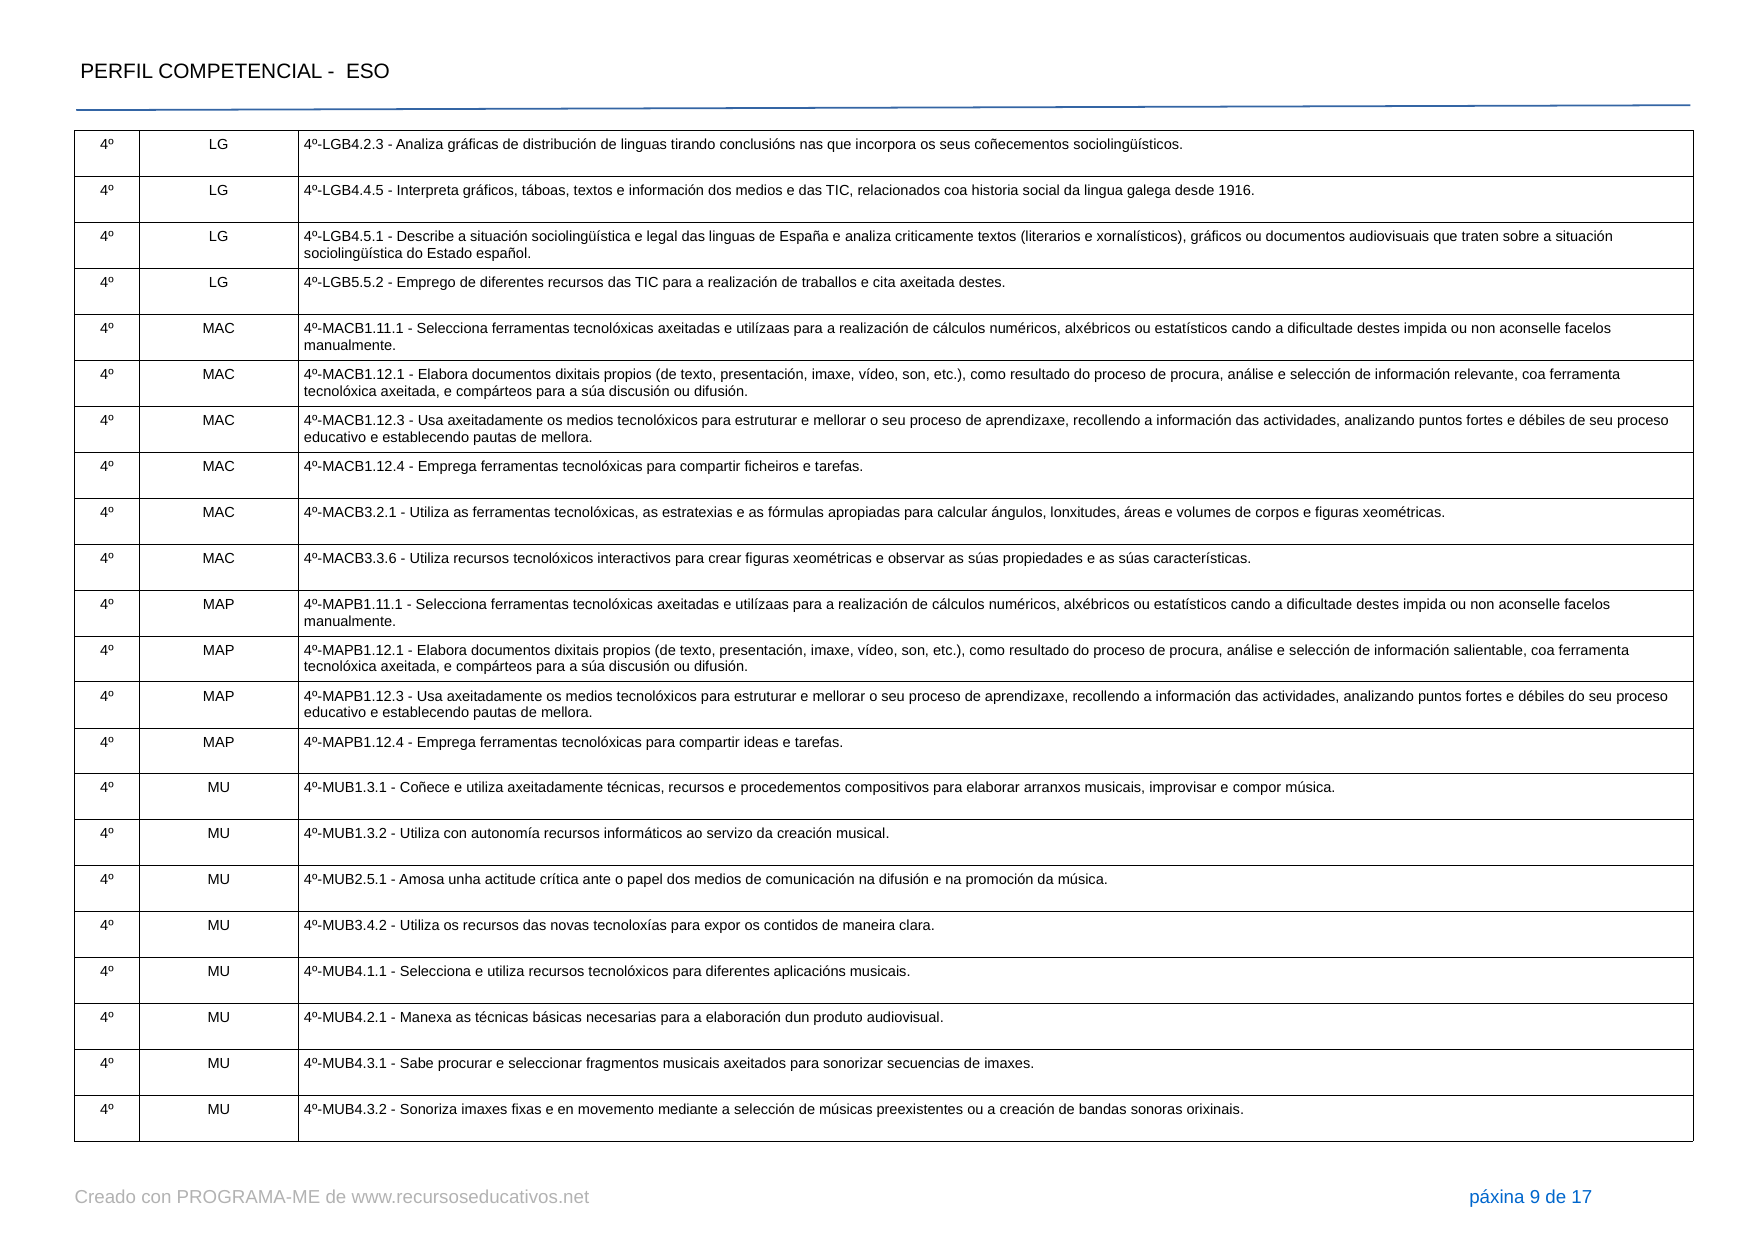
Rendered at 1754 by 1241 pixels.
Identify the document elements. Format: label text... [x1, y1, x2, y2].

table_cell 4º-MAPB1.11.1 - Selecciona ferramentas tecnolóxicas axeitadas e utilízaas para a realización de cálculos numéricos, alxébricos ou estatísticos cando a dificultade destes impida ou non aconselle facelos manualmente. [299, 591, 1693, 636]
table_cell 4º-MACB1.12.3 - Usa axeitadamente os medios tecnolóxicos para estruturar e mellorar o seu proceso de aprendizaxe, recollendo a información das actividades, analizando puntos fortes e débiles de seu proceso educativo e establecendo pautas de mellora. [299, 407, 1693, 452]
table_cell 4º [75, 177, 139, 222]
table_cell 4º [75, 269, 139, 314]
table_cell 4º-MUB4.3.1 - Sabe procurar e seleccionar fragmentos musicais axeitados para sonorizar secuencias de imaxes. [299, 1050, 1693, 1095]
table_cell MAC [140, 361, 298, 406]
table_cell MU [140, 1096, 298, 1141]
table_cell 4º [75, 774, 139, 819]
table_cell 4º [75, 912, 139, 957]
table_cell 4º-MACB3.3.6 - Utiliza recursos tecnolóxicos interactivos para crear figuras xeométricas e observar as súas propiedades e as súas características. [299, 545, 1693, 589]
table_cell MU [140, 774, 298, 819]
table_cell MAP [140, 729, 298, 773]
table_cell MU [140, 1004, 298, 1049]
table_cell 4º-MAPB1.12.4 - Emprega ferramentas tecnolóxicas para compartir ideas e tarefas. [299, 729, 1693, 773]
table_cell 4º-MUB2.5.1 - Amosa unha actitude crítica ante o papel dos medios de comunicación na difusión e na promoción da música. [299, 866, 1693, 911]
table_cell MAC [140, 499, 298, 544]
table_cell 4º [75, 499, 139, 544]
table_cell 4º [75, 361, 139, 406]
table_cell 4º [75, 131, 139, 176]
table_cell 4º [75, 223, 139, 268]
table_cell 4º [75, 1096, 139, 1141]
table_cell 4º-MACB1.12.4 - Emprega ferramentas tecnolóxicas para compartir ficheiros e tarefas. [299, 453, 1693, 498]
table_cell 4º [75, 545, 139, 589]
table_cell MAP [140, 637, 298, 681]
table_cell 4º-MUB3.4.2 - Utiliza os recursos das novas tecnoloxías para expor os contidos de maneira clara. [299, 912, 1693, 957]
table_cell 4º [75, 407, 139, 452]
table_cell 4º-MAPB1.12.1 - Elabora documentos dixitais propios (de texto, presentación, imaxe, vídeo, son, etc.), como resultado do proceso de procura, análise e selección de información salientable, coa ferramenta tecnolóxica axeitada, e compárteos para a súa discusión ou difusión. [299, 637, 1693, 681]
table_cell MU [140, 820, 298, 865]
table_cell 4º-MACB1.12.1 - Elabora documentos dixitais propios (de texto, presentación, imaxe, vídeo, son, etc.), como resultado do proceso de procura, análise e selección de información relevante, coa ferramenta tecnolóxica axeitada, e compárteos para a súa discusión ou difusión. [299, 361, 1693, 406]
table_cell 4º [75, 1050, 139, 1095]
table_cell 4º-LGB5.5.2 - Emprego de diferentes recursos das TIC para a realización de traballos e cita axeitada destes. [299, 269, 1693, 314]
table_cell LG [140, 177, 298, 222]
table_cell MU [140, 958, 298, 1003]
table_cell 4º [75, 820, 139, 865]
table_cell 4º-MUB4.2.1 - Manexa as técnicas básicas necesarias para a elaboración dun produto audiovisual. [299, 1004, 1693, 1049]
table_cell MAC [140, 407, 298, 452]
table_cell MAC [140, 545, 298, 589]
table_cell MU [140, 912, 298, 957]
table_cell MAP [140, 591, 298, 636]
table_cell 4º-LGB4.4.5 - Interpreta gráficos, táboas, textos e información dos medios e das TIC, relacionados coa historia social da lingua galega desde 1916. [299, 177, 1693, 222]
table_cell 4º [75, 682, 139, 727]
table_cell 4º [75, 729, 139, 773]
table_cell 4º [75, 1004, 139, 1049]
table_cell 4º [75, 866, 139, 911]
table_cell MAC [140, 315, 298, 360]
table_cell 4º-LGB4.5.1 - Describe a situación sociolingüística e legal das linguas de España e analiza criticamente textos (literarios e xornalísticos), gráficos ou documentos audiovisuais que traten sobre a situación sociolingüística do Estado español. [299, 223, 1693, 268]
table_cell 4º-LGB4.2.3 - Analiza gráficas de distribución de linguas tirando conclusións nas que incorpora os seus coñecementos sociolingüísticos. [299, 131, 1693, 176]
table_cell 4º-MAPB1.12.3 - Usa axeitadamente os medios tecnolóxicos para estruturar e mellorar o seu proceso de aprendizaxe, recollendo a información das actividades, analizando puntos fortes e débiles do seu proceso educativo e establecendo pautas de mellora. [299, 682, 1693, 727]
table_cell 4º-MUB4.1.1 - Selecciona e utiliza recursos tecnolóxicos para diferentes aplicacións musicais. [299, 958, 1693, 1003]
table_cell MAP [140, 682, 298, 727]
table_cell LG [140, 269, 298, 314]
table_cell 4º [75, 637, 139, 681]
table_cell 4º-MUB1.3.2 - Utiliza con autonomía recursos informáticos ao servizo da creación musical. [299, 820, 1693, 865]
table_cell MU [140, 866, 298, 911]
table_cell MAC [140, 453, 298, 498]
table_cell 4º-MACB3.2.1 - Utiliza as ferramentas tecnolóxicas, as estratexias e as fórmulas apropiadas para calcular ángulos, lonxitudes, áreas e volumes de corpos e figuras xeométricas. [299, 499, 1693, 544]
table_cell 4º [75, 315, 139, 360]
table_cell 4º [75, 591, 139, 636]
table_cell 4º [75, 453, 139, 498]
table_cell LG [140, 223, 298, 268]
table_cell 4º-MACB1.11.1 - Selecciona ferramentas tecnolóxicas axeitadas e utilízaas para a realización de cálculos numéricos, alxébricos ou estatísticos cando a dificultade destes impida ou non aconselle facelos manualmente. [299, 315, 1693, 360]
table_cell LG [140, 131, 298, 176]
table_cell 4º-MUB4.3.2 - Sonoriza imaxes fixas e en movemento mediante a selección de músicas preexistentes ou a creación de bandas sonoras orixinais. [299, 1096, 1693, 1141]
table_cell MU [140, 1050, 298, 1095]
table_cell 4º [75, 958, 139, 1003]
table_cell 4º-MUB1.3.1 - Coñece e utiliza axeitadamente técnicas, recursos e procedementos compositivos para elaborar arranxos musicais, improvisar e compor música. [299, 774, 1693, 819]
